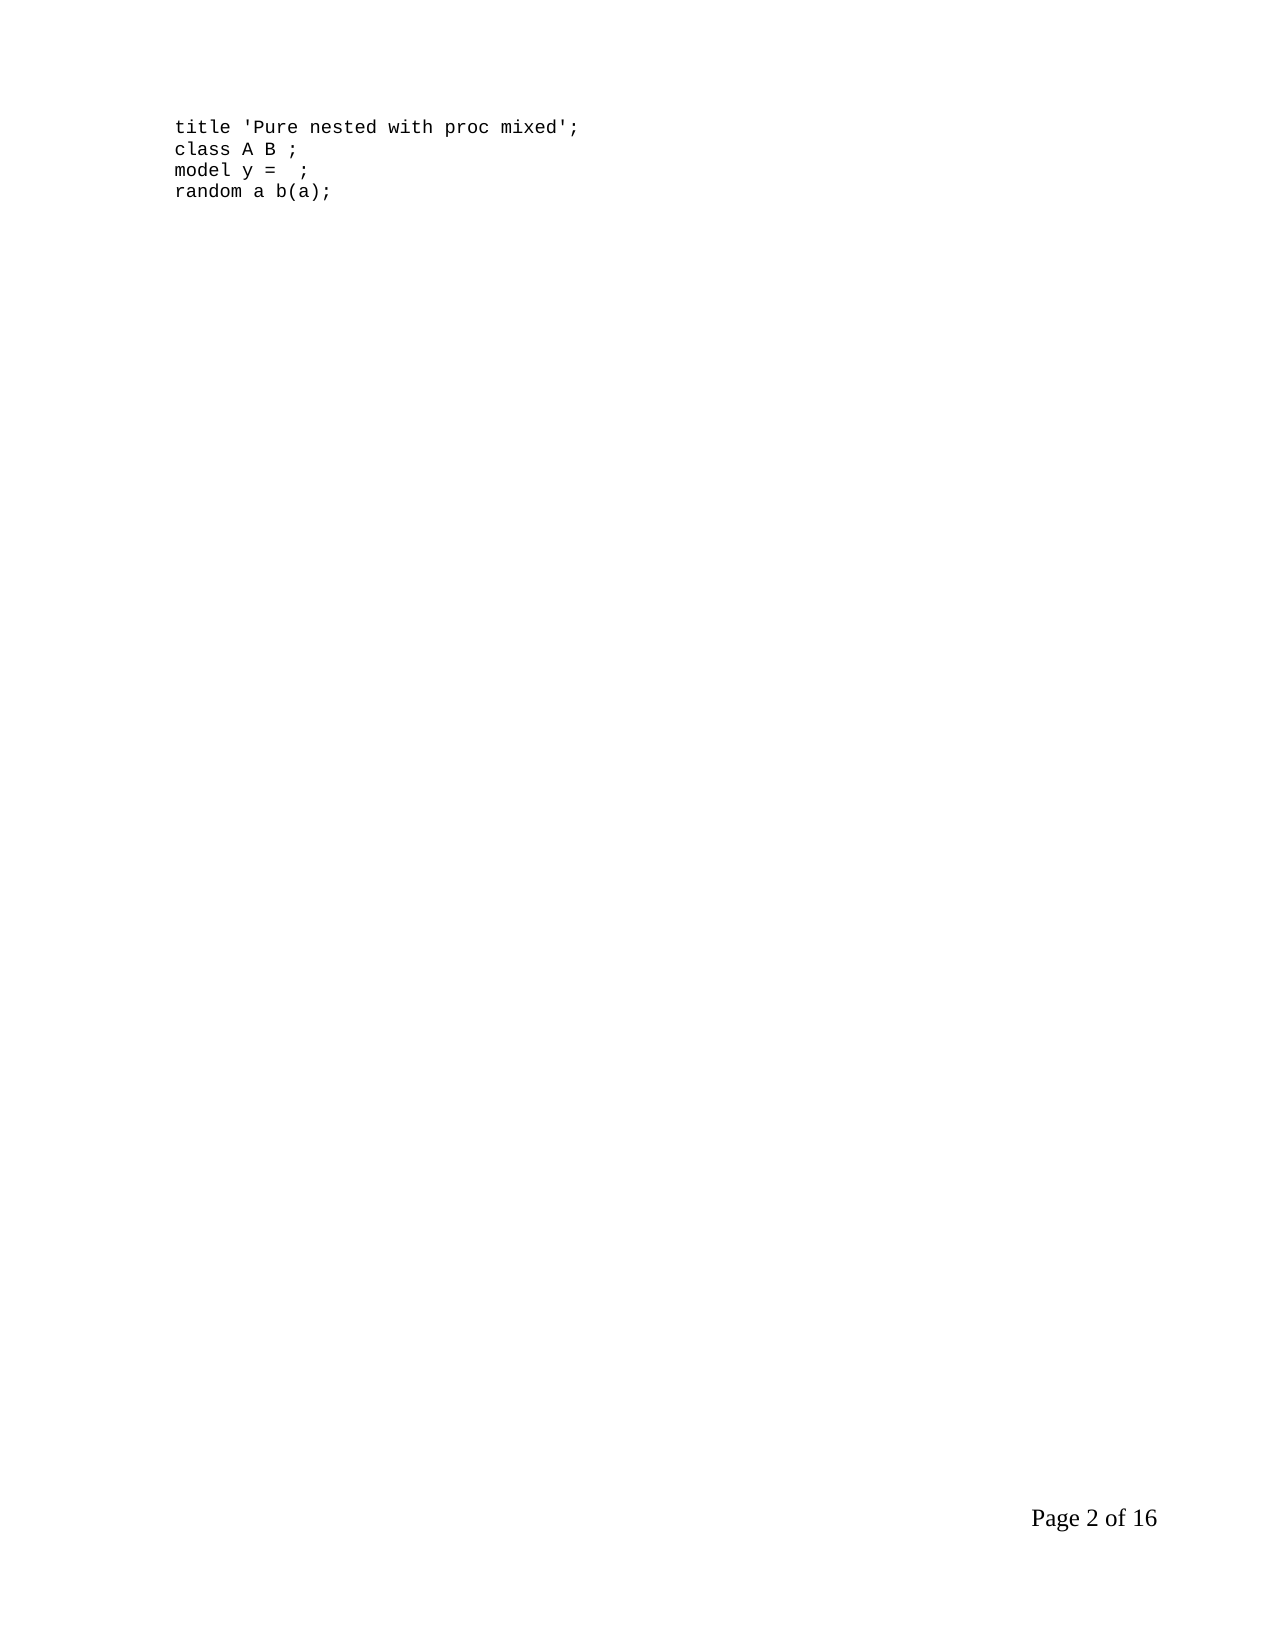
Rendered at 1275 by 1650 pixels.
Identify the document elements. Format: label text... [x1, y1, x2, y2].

text model y = ; [118, 161, 1160, 182]
text random a b(a); [118, 182, 1160, 203]
text title 'Pure nested with proc mixed'; [118, 118, 1160, 139]
text class A B ; [118, 139, 1160, 161]
